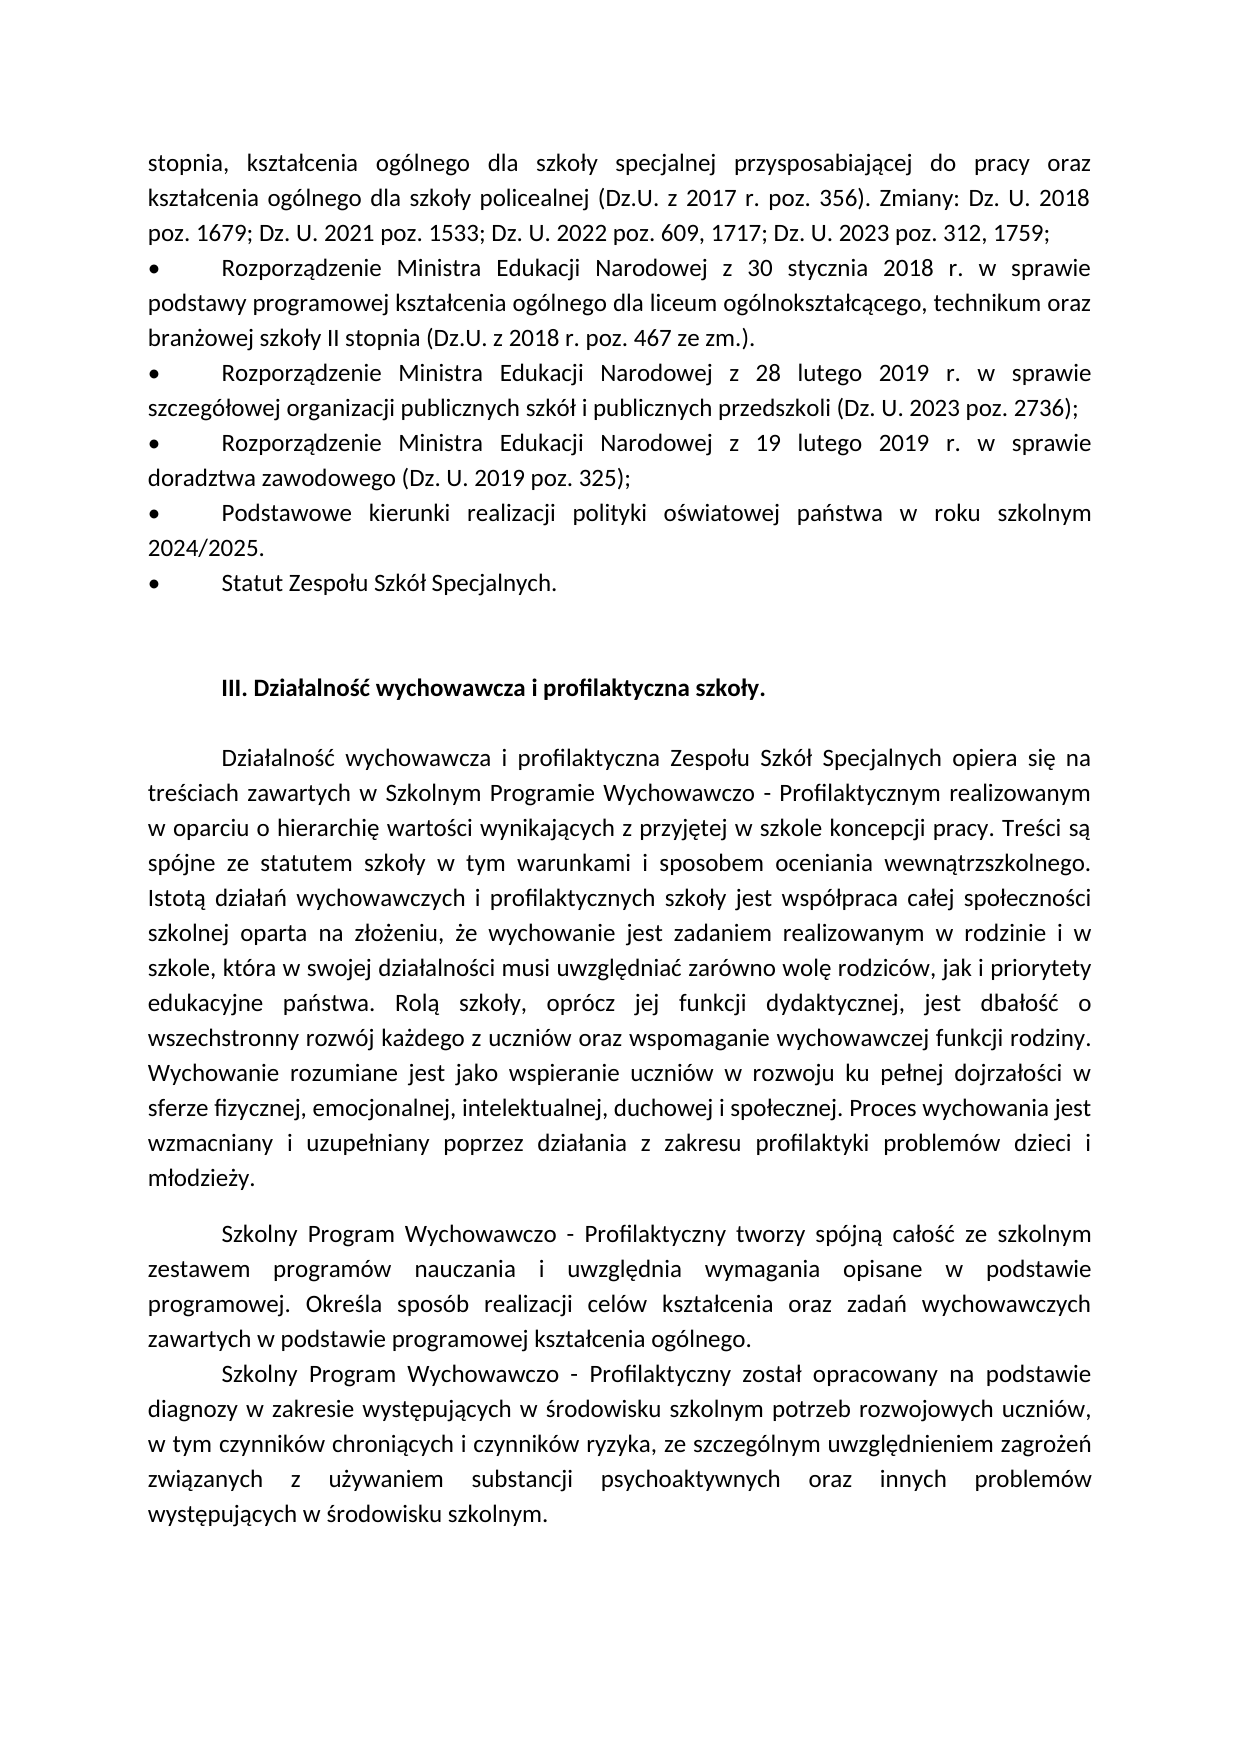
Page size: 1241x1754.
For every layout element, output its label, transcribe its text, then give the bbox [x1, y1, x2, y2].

text Szkolny Program Wychowawczo - Profilaktyczny został opracowany na podstawie diagnozy w zakresie występujących w środowisku szkolnym potrzeb rozwojowych uczniów, w tym czynników chroniących i czynników ryzyka, ze szczególnym uwzględnieniem zagrożeń związanych z używaniem substancji psychoaktywnych oraz innych problemów występujących w środowisku szkolnym. [148, 1358, 1093, 1529]
list • Statut Zespołu Szkół Specjalnych. [148, 568, 1093, 598]
list • Rozporządzenie Ministra Edukacji Narodowej z 28 lutego 2019 r. w sprawie szczegółowej organizacji publicznych szkół i publicznych przedszkoli (Dz. U. 2023 poz. 2736); [148, 358, 1093, 423]
list stopnia, kształcenia ogólnego dla szkoły specjalnej przysposabiającej do pracy oraz kształcenia ogólnego dla szkoły policealnej (Dz.U. z 2017 r. poz. 356). Zmiany: Dz. U. 2018 poz. 1679; Dz. U. 2021 poz. 1533; Dz. U. 2022 poz. 609, 1717; Dz. U. 2023 poz. 312, 1759; [148, 148, 1093, 248]
list • Rozporządzenie Ministra Edukacji Narodowej z 30 stycznia 2018 r. w sprawie podstawy programowej kształcenia ogólnego dla liceum ogólnokształcącego, technikum oraz branżowej szkoły II stopnia (Dz.U. z 2018 r. poz. 467 ze zm.). [148, 253, 1093, 353]
text Szkolny Program Wychowawczo - Profilaktyczny tworzy spójną całość ze szkolnym zestawem programów nauczania i uwzględnia wymagania opisane w podstawie programowej. Określa sposób realizacji celów kształcenia oraz zadań wychowawczych zawartych w podstawie programowej kształcenia ogólnego. [148, 1218, 1093, 1354]
list III. Działalność wychowawcza i profilaktyczna szkoły. [148, 673, 1093, 703]
text Działalność wychowawcza i profilaktyczna Zespołu Szkół Specjalnych opiera się na treściach zawartych w Szkolnym Programie Wychowawczo - Profilaktycznym realizowanym w oparciu o hierarchię wartości wynikających z przyjętej w szkole koncepcji pracy. Treści są spójne ze statutem szkoły w tym warunkami i sposobem oceniania wewnątrzszkolnego. Istotą działań wychowawczych i profilaktycznych szkoły jest współpraca całej społeczności szkolnej oparta na złożeniu, że wychowanie jest zadaniem realizowanym w rodzinie i w szkole, która w swojej działalności musi uwzględniać zarówno wolę rodziców, jak i priorytety edukacyjne państwa. Rolą szkoły, oprócz jej funkcji dydaktycznej, jest dbałość o wszechstronny rozwój każdego z uczniów oraz wspomaganie wychowawczej funkcji rodziny. Wychowanie rozumiane jest jako wspieranie uczniów w rozwoju ku pełnej dojrzałości w sferze fizycznej, emocjonalnej, intelektualnej, duchowej i społecznej. Proces wychowania jest wzmacniany i uzupełniany poprzez działania z zakresu profilaktyki problemów dzieci i młodzieży. [148, 743, 1093, 1193]
list • Rozporządzenie Ministra Edukacji Narodowej z 19 lutego 2019 r. w sprawie doradztwa zawodowego (Dz. U. 2019 poz. 325); [148, 428, 1093, 493]
list • Podstawowe kierunki realizacji polityki oświatowej państwa w roku szkolnym 2024/2025. [148, 498, 1093, 563]
